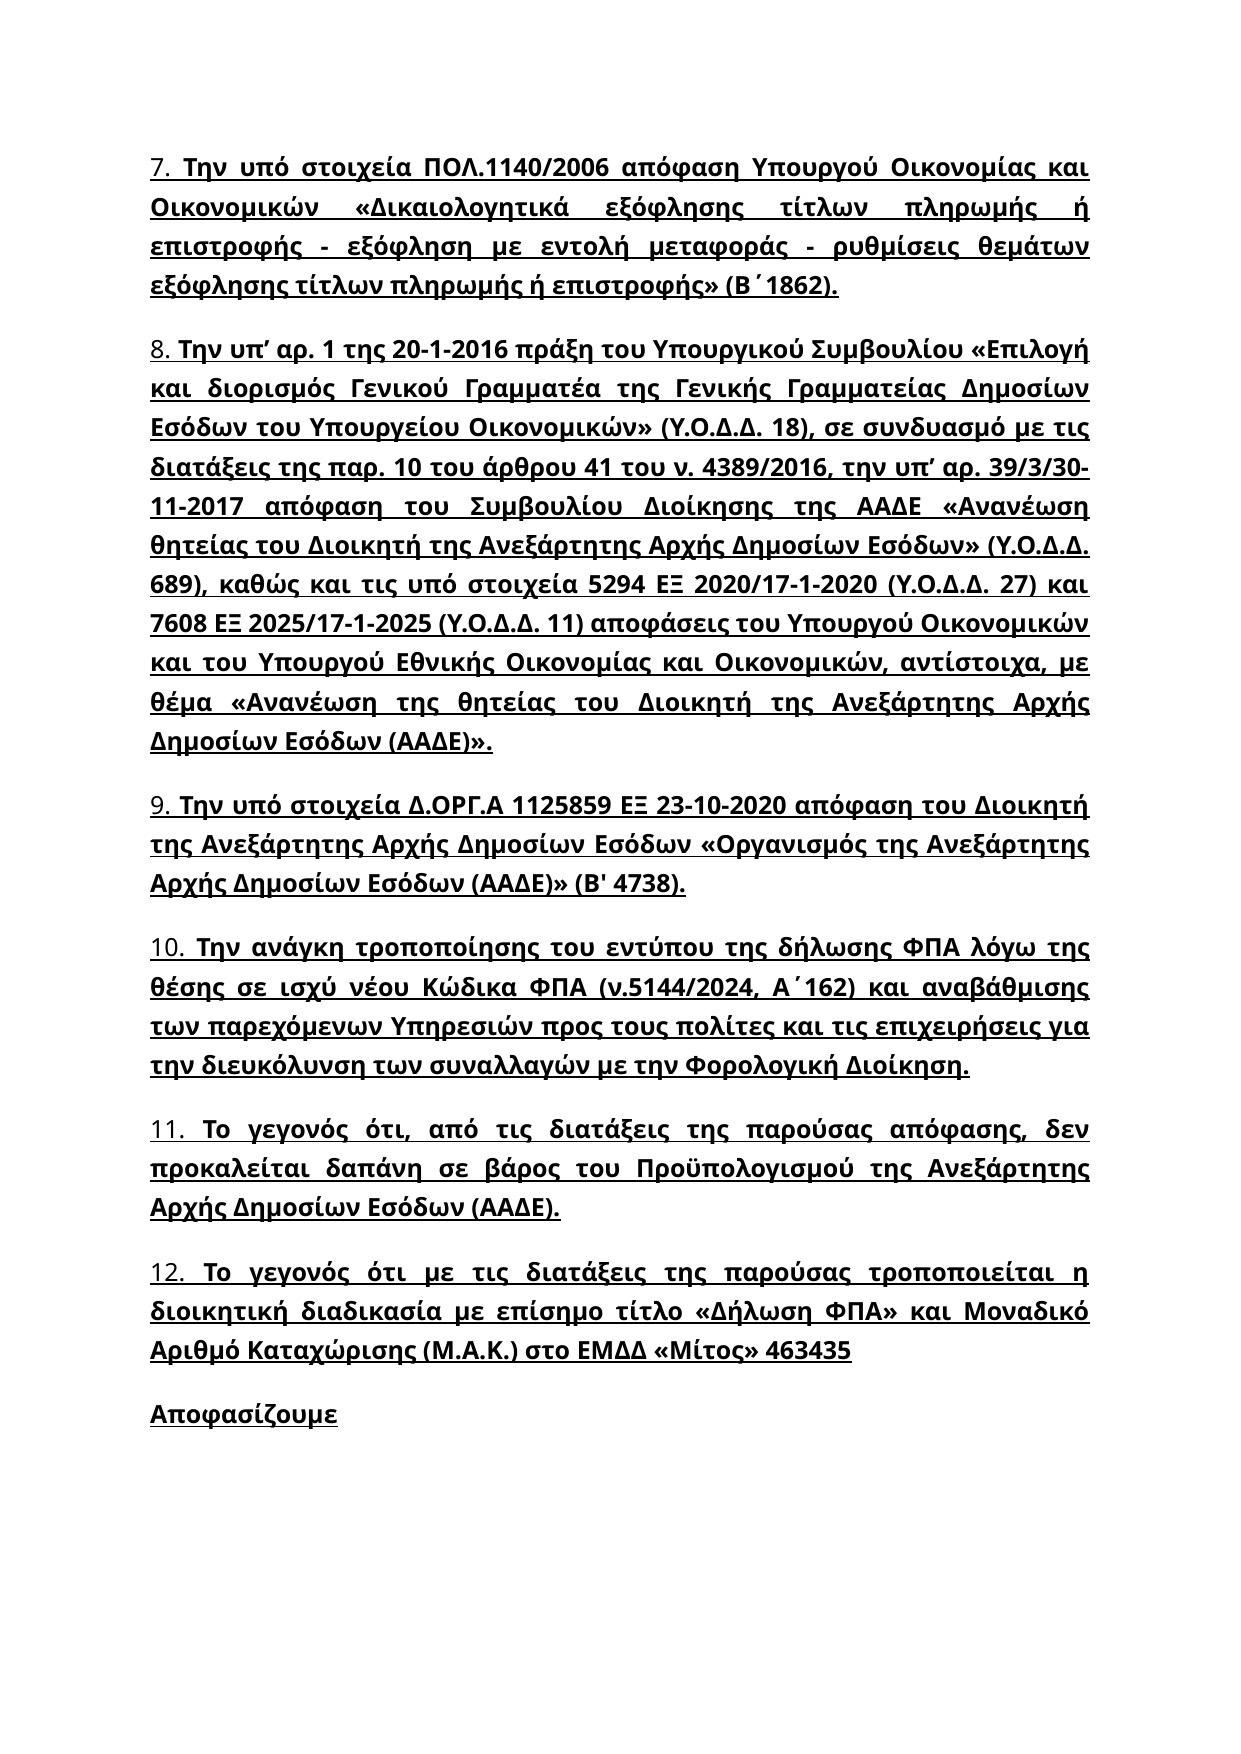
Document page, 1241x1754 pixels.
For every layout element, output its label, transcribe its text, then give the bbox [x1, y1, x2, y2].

text και διορισμός Γενικού Γραμματέα της Γενικής Γραμματείας Δημοσίων [150, 362, 1090, 400]
text Εσόδων του Υπουργείου Οικονομικών» (Υ.Ο.Δ.Δ. 18), σε συνδυασμό με τις [150, 402, 1090, 439]
text Δημοσίων Εσόδων (ΑΑΔΕ)». [150, 715, 1090, 757]
text των παρεχόμενων Υπηρεσιών προς τους πολίτες και τις επιχειρήσεις για [150, 1000, 1090, 1037]
text της Ανεξάρτητης Αρχής Δημοσίων Εσόδων «Οργανισμός της Ανεξάρτητης [150, 818, 1090, 856]
text θέμα «Ανανέωση της θητείας του Διοικητή της Ανεξάρτητης Αρχής [150, 676, 1090, 713]
text 7608 ΕΞ 2025/17-1-2025 (Υ.Ο.Δ.Δ. 11) αποφάσεις του Υπουργού Οικονομικών [150, 597, 1090, 635]
text Οικονομικών «Δικαιολογητικά εξόφλησης τίτλων πληρωμής ή [150, 181, 1090, 218]
text 11. Το γεγονός ότι, από τις διατάξεις της παρούσας απόφασης, δεν [150, 1112, 1090, 1141]
text 10. Την ανάγκη τροποποίησης του εντύπου της δήλωσης ΦΠΑ λόγω της [150, 930, 1090, 959]
text 9. Την υπό στοιχεία Δ.ΟΡΓ.Α 1125859 ΕΞ 23-10-2020 απόφαση του Διοικητή [150, 787, 1090, 816]
text Αποφασίζουμε [150, 1397, 1090, 1431]
text 7. Την υπό στοιχεία ΠΟΛ.1140/2006 απόφαση Υπουργού Οικονομίας και [150, 150, 1090, 179]
text θέσης σε ισχύ νέου Κώδικα ΦΠΑ (ν.5144/2024, Α΄162) και αναβάθμισης [150, 961, 1090, 998]
text Αρχής Δημοσίων Εσόδων (ΑΑΔΕ)» (Β' 4738). [150, 857, 1090, 900]
text θητείας του Διοικητή της Ανεξάρτητης Αρχής Δημοσίων Εσόδων» (Υ.Ο.Δ.Δ. [150, 519, 1090, 556]
text Αριθμό Καταχώρισης (Μ.Α.Κ.) στο ΕΜΔΔ «Μίτος» 463435 [150, 1324, 1090, 1367]
text προκαλείται δαπάνη σε βάρος του Προϋπολογισμού της Ανεξάρτητης [150, 1142, 1090, 1180]
text διατάξεις της παρ. 10 του άρθρου 41 του ν. 4389/2016, την υπ’ αρ. 39/3/30- [150, 441, 1090, 478]
text Αρχής Δημοσίων Εσόδων (ΑΑΔΕ). [150, 1182, 1090, 1224]
text την διευκόλυνση των συναλλαγών με την Φορολογική Διοίκηση. [150, 1039, 1090, 1082]
text επιστροφής - εξόφληση με εντολή μεταφοράς - ρυθμίσεις θεμάτων [150, 220, 1090, 257]
text 11-2017 απόφαση του Συμβουλίου Διοίκησης της ΑΑΔΕ «Ανανέωση [150, 480, 1090, 517]
text 689), καθώς και τις υπό στοιχεία 5294 ΕΞ 2020/17-1-2020 (Υ.Ο.Δ.Δ. 27) και [150, 558, 1090, 596]
text εξόφλησης τίτλων πληρωμής ή επιστροφής» (Β΄1862). [150, 259, 1090, 302]
text και του Υπουργού Εθνικής Οικονομίας και Οικονομικών, αντίστοιχα, με [150, 637, 1090, 674]
text 12. Το γεγονός ότι με τις διατάξεις της παρούσας τροποποιείται η διοικητική διαδικασία με επίσημο τίτλο «Δήλωση ΦΠΑ» και Μοναδικό [150, 1254, 1090, 1322]
text 8. Την υπ’ αρ. 1 της 20-1-2016 πράξη του Υπουργικού Συμβουλίου «Επιλογή [150, 332, 1090, 361]
